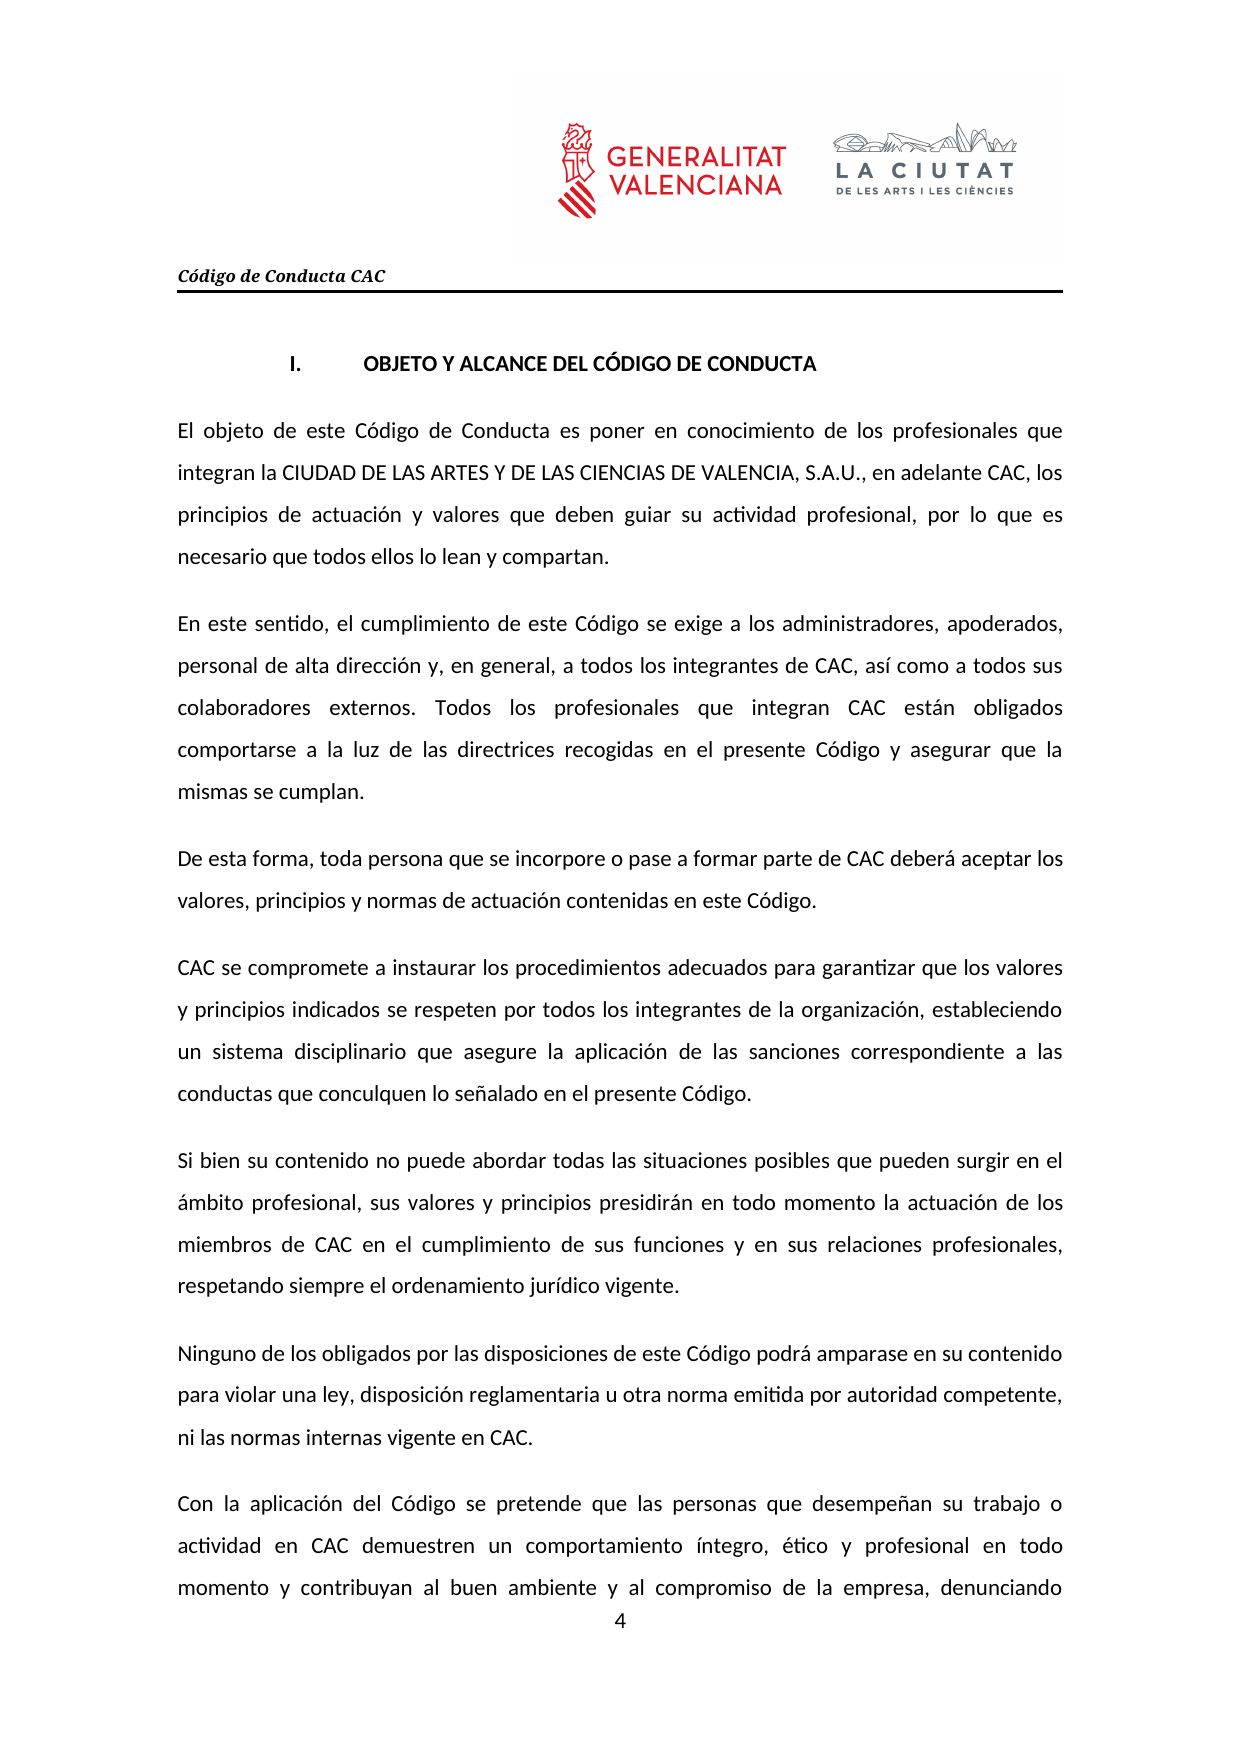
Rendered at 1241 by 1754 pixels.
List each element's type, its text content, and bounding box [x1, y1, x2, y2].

list OBJETO Y ALCANCE DEL CÓDIGO DE CONDUCTA [289, 349, 1063, 377]
text Ninguno de los obligados por las disposiciones de este Código podrá amparase en su contenido para violar una ley, disposición reglamentaria u otra norma emitida por autoridad competente, ni las normas internas vigente en CAC. [177, 1339, 1063, 1451]
text CAC se compromete a instaurar los procedimientos adecuados para garantizar que los valores y principios indicados se respeten por todos los integrantes de la organización, estableciendo un sistema disciplinario que asegure la aplicación de las sanciones correspondiente a las conductas que conculquen lo señalado en el presente Código. [177, 953, 1063, 1107]
picture [510, 75, 1064, 266]
text Con la aplicación del Código se pretende que las personas que desempeñan su trabajo o actividad en CAC demuestren un comportamiento íntegro, ético y profesional en todo momento y contribuyan al buen ambiente y al compromiso de la empresa, denunciando [177, 1489, 1063, 1602]
text En este sentido, el cumplimiento de este Código se exige a los administradores, apoderados, personal de alta dirección y, en general, a todos los integrantes de CAC, así como a todos sus colaboradores externos. Todos los profesionales que integran CAC están obligados comportarse a la luz de las directrices recogidas en el presente Código y asegurar que la mismas se cumplan. [177, 609, 1063, 805]
text El objeto de este Código de Conducta es poner en conocimiento de los profesionales que integran la CIUDAD DE LAS ARTES Y DE LAS CIENCIAS DE VALENCIA, S.A.U., en adelante CAC, los principios de actuación y valores que deben guiar su actividad profesional, por lo que es necesario que todos ellos lo lean y compartan. [177, 416, 1063, 570]
text Si bien su contenido no puede abordar todas las situaciones posibles que pueden surgir en el ámbito profesional, sus valores y principios presidirán en todo momento la actuación de los miembros de CAC en el cumplimiento de sus funciones y en sus relaciones profesionales, respetando siempre el ordenamiento jurídico vigente. [177, 1146, 1063, 1300]
text De esta forma, toda persona que se incorpore o pase a formar parte de CAC deberá aceptar los valores, principios y normas de actuación contenidas en este Código. [177, 844, 1063, 914]
